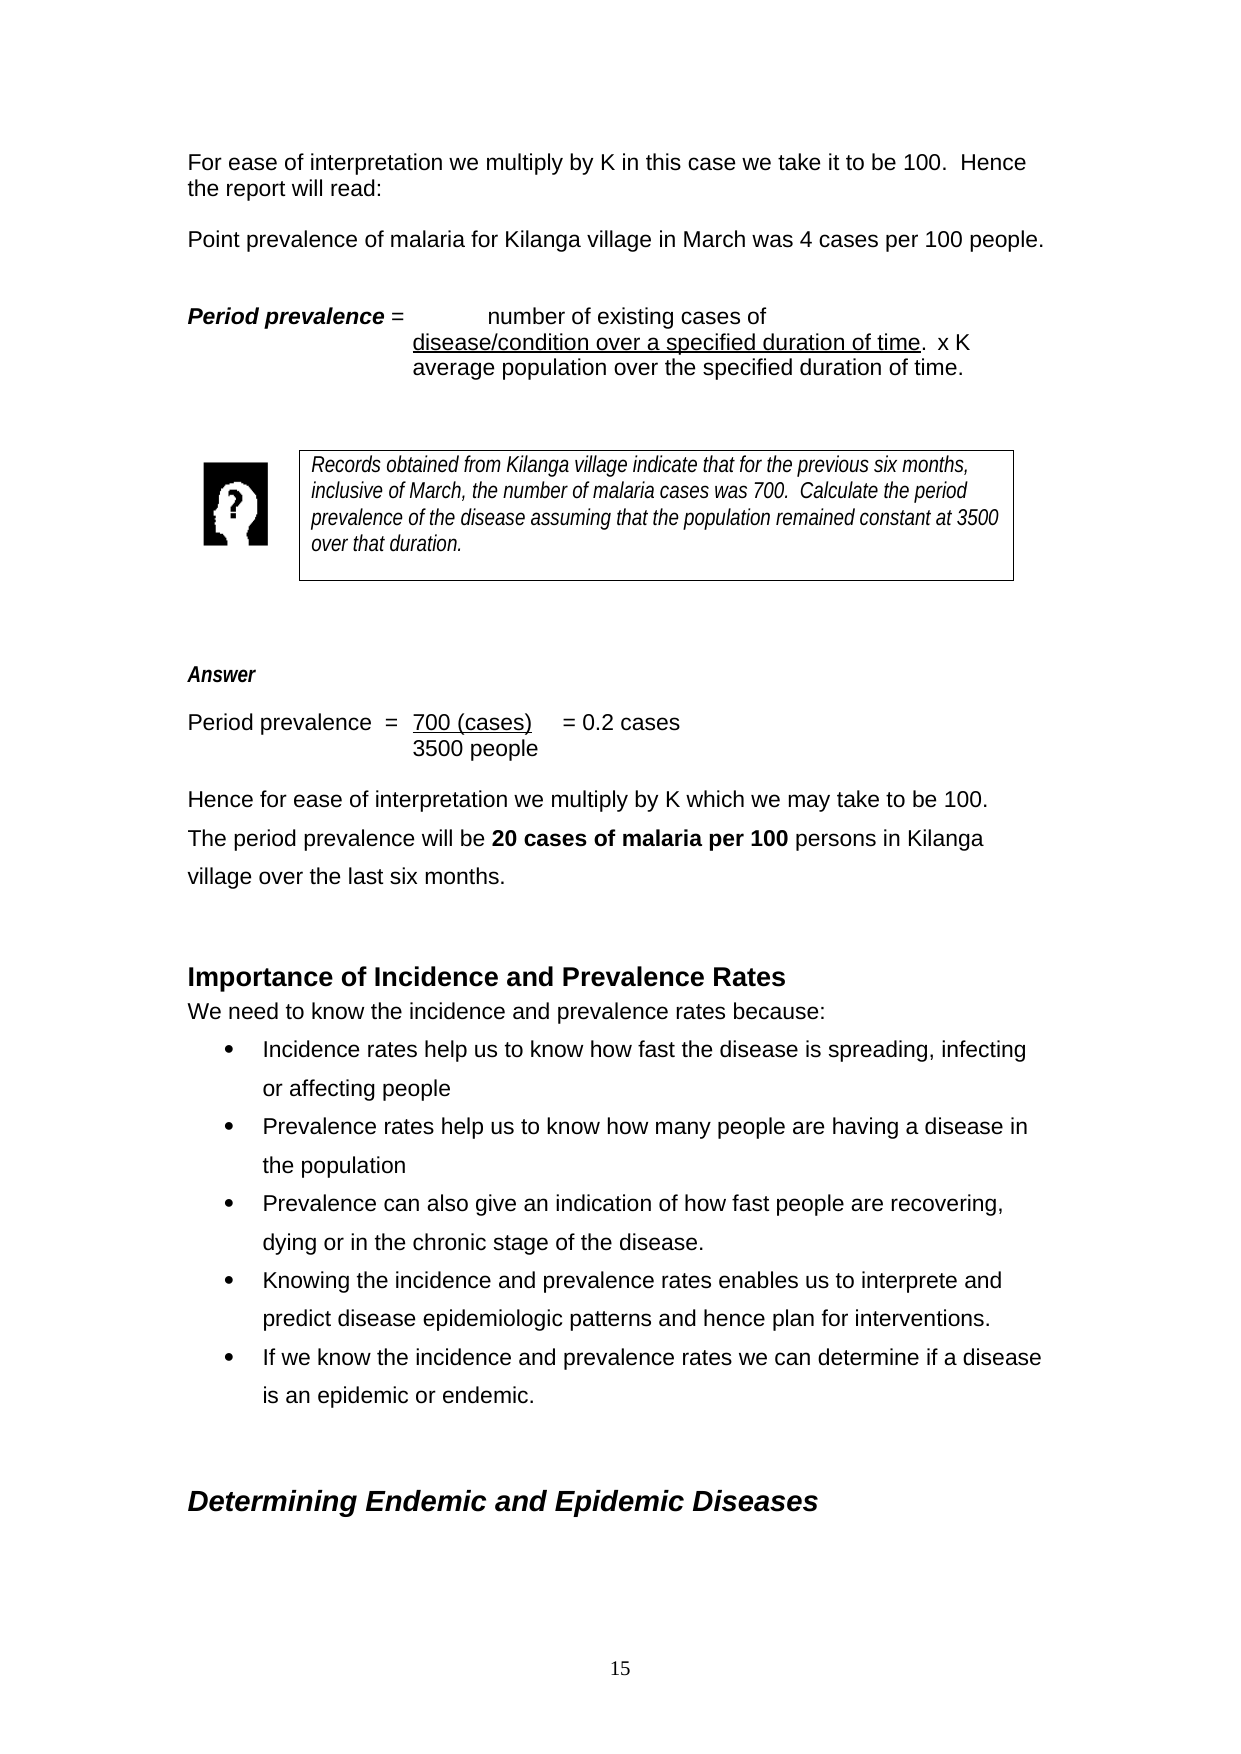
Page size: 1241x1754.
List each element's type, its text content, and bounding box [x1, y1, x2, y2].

list If we know the incidence and prevalence rates we can determine if a disease is an epidemic or endemic. [225, 1344, 1053, 1408]
subtitle Determining Endemic and Epidemic Diseases [187, 1485, 1053, 1517]
table_header [176, 450, 299, 579]
text Answer [187, 661, 1053, 687]
text Period prevalence = 700 (cases) = 0.2 cases [187, 710, 1053, 736]
text For ease of interpretation we multiply by K in this case we take it to be 100. Hence the report will read: [187, 150, 1053, 201]
text 3500 people [187, 736, 1053, 761]
text Hence for ease of interpretation we multiply by K which we may take to be 100. [187, 787, 1053, 813]
text The period prevalence will be 20 cases of malaria per 100 persons in Kilanga village over the last six months. [187, 825, 1053, 889]
text disease/condition over a specified duration of time. x K [337, 329, 1053, 355]
text We need to know the incidence and prevalence rates because: [187, 998, 1053, 1024]
picture [203, 460, 269, 547]
list Knowing the incidence and prevalence rates enables us to interprete and predict disease epidemiologic patterns and hence plan for interventions. [225, 1268, 1053, 1332]
text Point prevalence of malaria for Kilanga village in March was 4 cases per 100 people. [187, 227, 1053, 252]
list Prevalence rates help us to know how many people are having a disease in the population [225, 1114, 1053, 1178]
list Prevalence can also give an indication of how fast people are recovering, dying or in the chronic stage of the disease. [225, 1191, 1053, 1255]
text average population over the specified duration of time. [337, 355, 1053, 381]
subtitle Importance of Incidence and Prevalence Rates [187, 962, 1053, 992]
text Period prevalence = number of existing cases of [187, 304, 1053, 329]
list Incidence rates help us to know how fast the disease is spreading, infecting or affecting people [225, 1037, 1053, 1101]
table_header Records obtained from Kilanga village indicate that for the previous six months, inclusive of March, the number of malaria cases was 700. Calculate the period prevalence of the disease assuming that the population remained constant at 3500 over that duration. [300, 451, 1013, 579]
